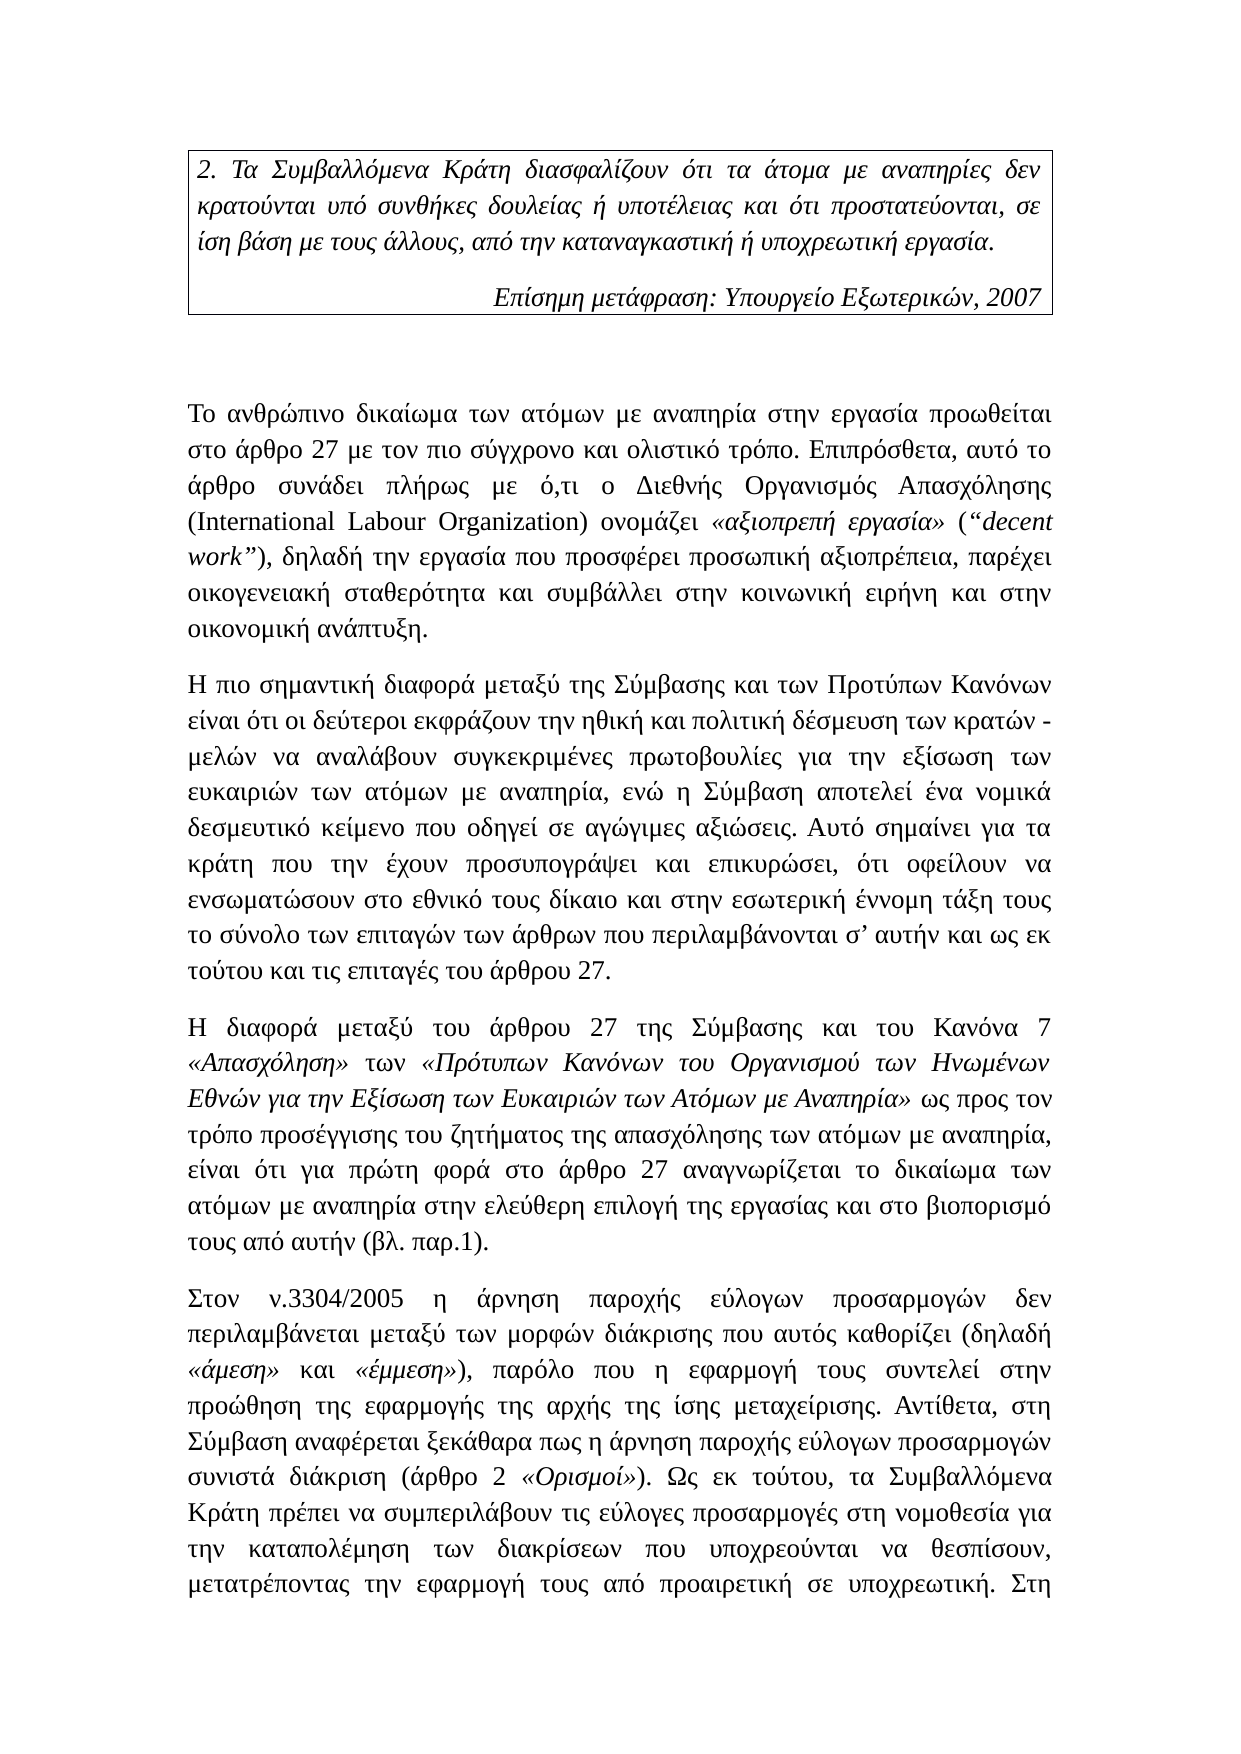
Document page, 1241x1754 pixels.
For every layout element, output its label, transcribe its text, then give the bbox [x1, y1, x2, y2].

text Επίσημη μετάφραση: Υπουργείο Εξωτερικών, 2007 [189, 278, 1052, 314]
text Στον ν.3304/2005 η άρνηση παροχής εύλογων προσαρμογών δεν περιλαμβάνεται μεταξύ των μορφών διάκρισης που αυτός καθορίζει (δηλαδή «άμεση» και «έμμεση»), παρόλο που η εφαρμογή τους συντελεί στην προώθηση της εφαρμογής της αρχής της ίσης μεταχείρισης. Αντίθετα, στη Σύμβαση αναφέρεται ξεκάθαρα πως η άρνηση παροχής εύλογων προσαρμογών συνιστά διάκριση (άρθρο 2 «Ορισμοί»). Ως εκ τούτου, τα Συμβαλλόμενα Κράτη πρέπει να συμπεριλάβουν τις εύλογες προσαρμογές στη νομοθεσία για την καταπολέμηση των διακρίσεων που υποχρεούνται να θεσπίσουν, μετατρέποντας την εφαρμογή τους από προαιρετική σε υποχρεωτική. Στη [187, 1282, 1053, 1599]
text 2. Τα Συμβαλλόμενα Κράτη διασφαλίζουν ότι τα άτομα με αναπηρίες δεν κρατούνται υπό συνθήκες δουλείας ή υποτέλειας και ότι προστατεύονται, σε ίση βάση με τους άλλους, από την καταναγκαστική ή υποχρεωτική εργασία. [189, 151, 1052, 256]
text Το ανθρώπινο δικαίωμα των ατόμων με αναπηρία στην εργασία προωθείται στο άρθρο 27 με τον πιο σύγχρονο και ολιστικό τρόπο. Επιπρόσθετα, αυτό το άρθρο συνάδει πλήρως με ό,τι ο Διεθνής Οργανισμός Απασχόλησης (International Labour Organization) ονομάζει «αξιοπρεπή εργασία» (“decent work”), δηλαδή την εργασία που προσφέρει προσωπική αξιοπρέπεια, παρέχει οικογενειακή σταθερότητα και συμβάλλει στην κοινωνική ειρήνη και στην οικονομική ανάπτυξη. [187, 397, 1053, 643]
text Η πιο σημαντική διαφορά μεταξύ της Σύμβασης και των Προτύπων Κανόνων είναι ότι οι δεύτεροι εκφράζουν την ηθική και πολιτική δέσμευση των κρατών - μελών να αναλάβουν συγκεκριμένες πρωτοβουλίες για την εξίσωση των ευκαιριών των ατόμων με αναπηρία, ενώ η Σύμβαση αποτελεί ένα νομικά δεσμευτικό κείμενο που οδηγεί σε αγώγιμες αξιώσεις. Αυτό σημαίνει για τα κράτη που την έχουν προσυπογράψει και επικυρώσει, ότι οφείλουν να ενσωματώσουν στο εθνικό τους δίκαιο και στην εσωτερική έννομη τάξη τους το σύνολο των επιταγών των άρθρων που περιλαμβάνονται σ’ αυτήν και ως εκ τούτου και τις επιταγές του άρθρου 27. [187, 668, 1053, 985]
text Η διαφορά μεταξύ του άρθρου 27 της Σύμβασης και του Κανόνα 7 «Απασχόληση» των «Πρότυπων Κανόνων του Οργανισμού των Ηνωμένων Εθνών για την Εξίσωση των Ευκαιριών των Ατόμων με Αναπηρία» ως προς τον τρόπο προσέγγισης του ζητήματος της απασχόλησης των ατόμων με αναπηρία, είναι ότι για πρώτη φορά στο άρθρο 27 αναγνωρίζεται το δικαίωμα των ατόμων με αναπηρία στην ελεύθερη επιλογή της εργασίας και στο βιοπορισμό τους από αυτήν (βλ. παρ.1). [187, 1011, 1053, 1256]
